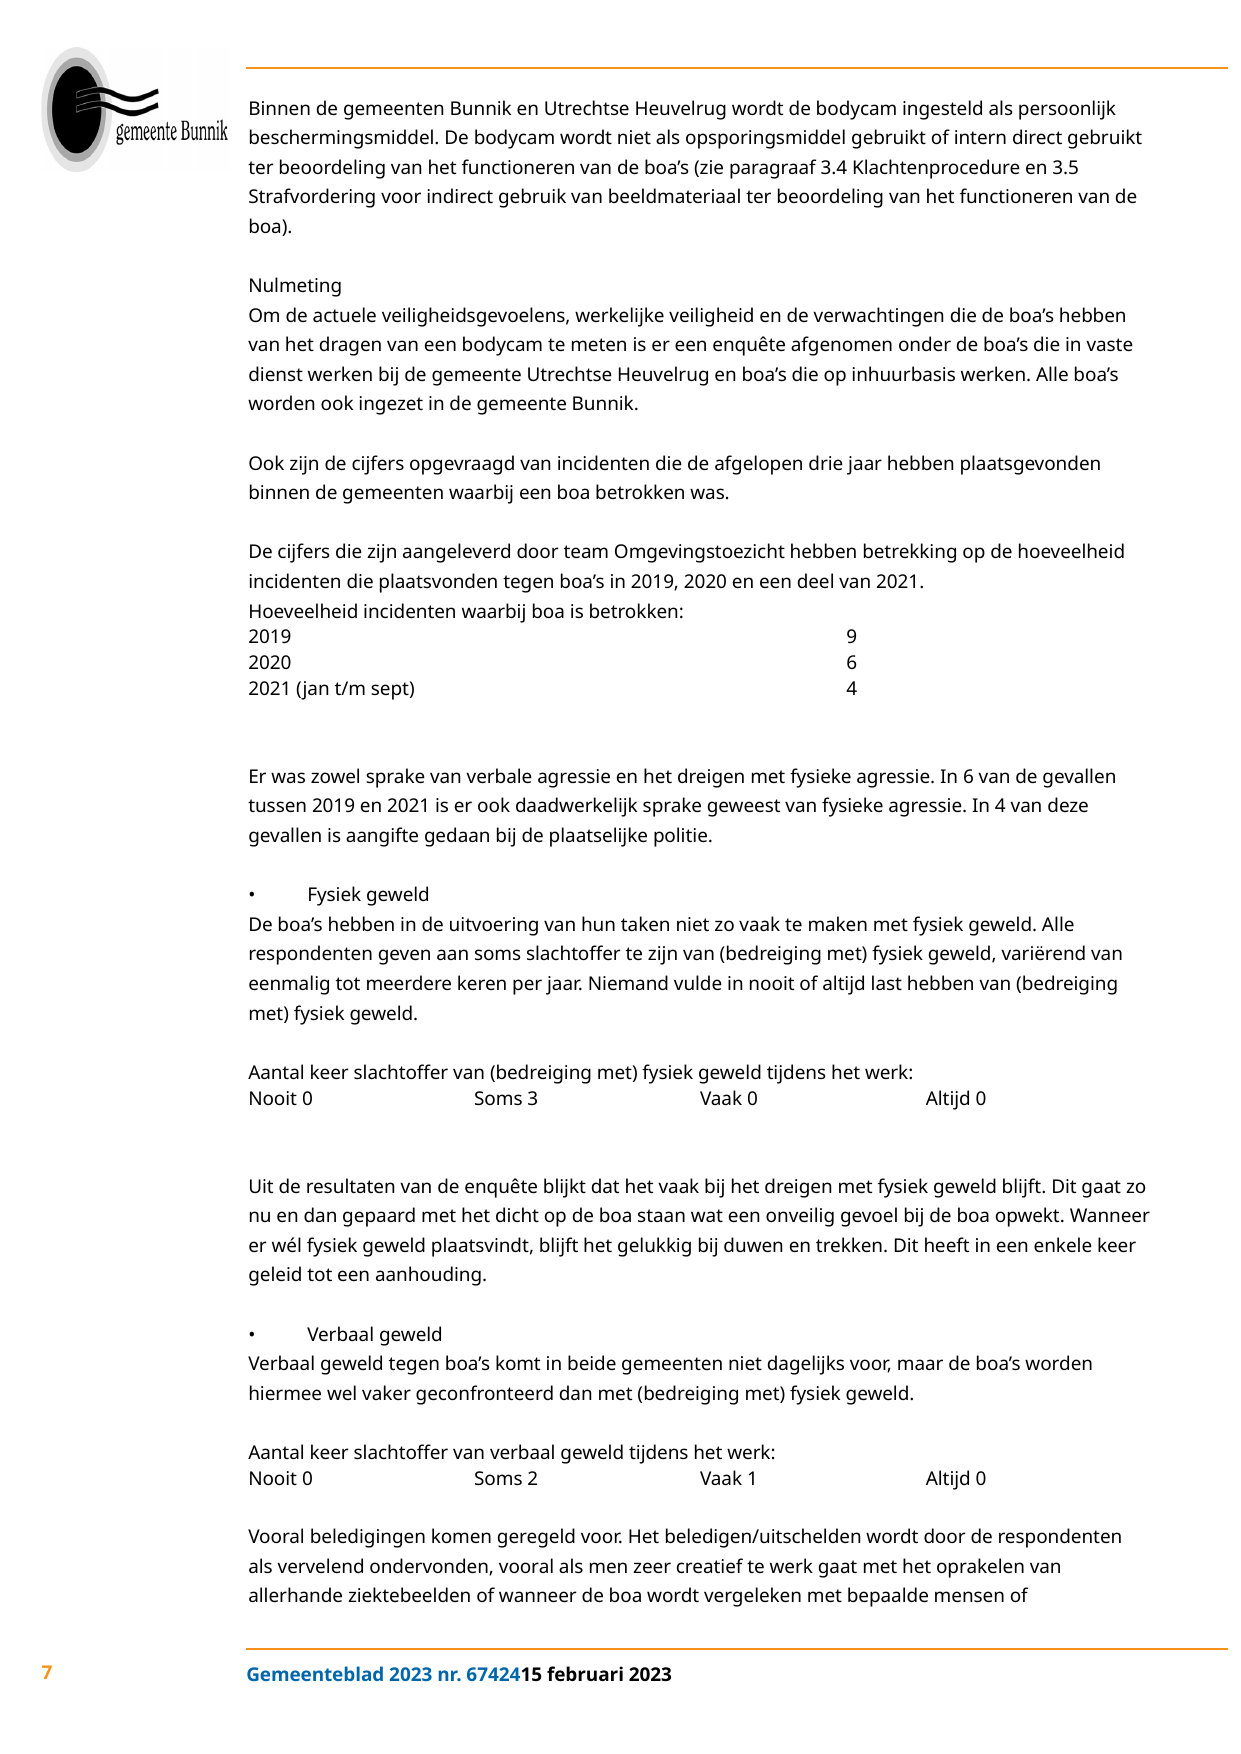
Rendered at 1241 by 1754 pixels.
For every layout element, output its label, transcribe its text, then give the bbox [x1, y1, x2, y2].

table_header Hoeveelheid incidenten waarbij boa is betrokken: [248, 598, 1152, 623]
table_cell Altijd 0 [926, 1085, 1152, 1111]
table_cell 6 [846, 649, 1152, 675]
text De boa’s hebben in de uitvoering van hun taken niet zo vaak te maken met fysiek geweld. Alle respondenten geven aan soms slachtoffer te zijn van (bedreiging met) fysiek geweld, variërend van eenmalig tot meerdere keren per jaar. Niemand vulde in nooit of altijd last hebben van (bedreiging met) fysiek geweld. [248, 911, 1152, 1026]
table_header Aantal keer slachtoffer van (bedreiging met) fysiek geweld tijdens het werk: [248, 1059, 1152, 1085]
table_cell Soms 2 [474, 1465, 700, 1491]
list Fysiek geweld [248, 881, 1152, 907]
text Binnen de gemeenten Bunnik en Utrechtse Heuvelrug wordt de bodycam ingesteld als persoonlijk beschermingsmiddel. De bodycam wordt niet als opsporingsmiddel gebruikt of intern direct gebruikt ter beoordeling van het functioneren van de boa’s (zie paragraaf 3.4 Klachtenprocedure en 3.5 Strafvordering voor indirect gebruik van beeldmateriaal ter beoordeling van het functioneren van de boa). [248, 95, 1152, 239]
text Uit de resultaten van de enquête blijkt dat het vaak bij het dreigen met fysiek geweld blijft. Dit gaat zo nu en dan gepaard met het dicht op de boa staan wat een onveilig gevoel bij de boa opwekt. Wanneer er wél fysiek geweld plaatsvindt, blijft het gelukkig bij duwen en trekken. Dit heeft in een enkele keer geleid tot een aanhouding. [248, 1173, 1152, 1287]
table_cell 2020 [248, 649, 846, 675]
text Vooral beledigingen komen geregeld voor. Het beledigen/uitschelden wordt door de respondenten als vervelend ondervonden, vooral als men zeer creatief te werk gaat met het oprakelen van allerhande ziektebeelden of wanneer de boa wordt vergeleken met bepaalde mensen of [248, 1523, 1152, 1608]
picture [41, 47, 231, 172]
text Om de actuele veiligheidsgevoelens, werkelijke veiligheid en de verwachtingen die de boa’s hebben van het dragen van een bodycam te meten is er een enquête afgenomen onder de boa’s die in vaste dienst werken bij de gemeente Utrechtse Heuvelrug en boa’s die op inhuurbasis werken. Alle boa’s worden ook ingezet in de gemeente Bunnik. [248, 302, 1152, 416]
text Er was zowel sprake van verbale agressie en het dreigen met fysieke agressie. In 6 van de gevallen tussen 2019 en 2021 is er ook daadwerkelijk sprake geweest van fysieke agressie. In 4 van deze gevallen is aangifte gedaan bij de plaatselijke politie. [248, 763, 1152, 848]
text Ook zijn de cijfers opgevraagd van incidenten die de afgelopen drie jaar hebben plaatsgevonden binnen de gemeenten waarbij een boa betrokken was. [248, 450, 1152, 505]
table_cell Nooit 0 [248, 1085, 474, 1111]
table_cell 9 [846, 624, 1152, 649]
table_cell 2019 [248, 624, 846, 649]
table_cell Nooit 0 [248, 1465, 474, 1491]
table_cell Vaak 1 [700, 1465, 926, 1491]
table_cell 4 [846, 675, 1152, 701]
text De cijfers die zijn aangeleverd door team Omgevingstoezicht hebben betrekking op de hoeveelheid incidenten die plaatsvonden tegen boa’s in 2019, 2020 en een deel van 2021. [248, 538, 1152, 594]
table_header Aantal keer slachtoffer van verbaal geweld tijdens het werk: [248, 1439, 1152, 1465]
text Verbaal geweld tegen boa’s komt in beide gemeenten niet dagelijks voor, maar de boa’s worden hiermee wel vaker geconfronteerd dan met (bedreiging met) fysiek geweld. [248, 1350, 1152, 1406]
table_cell 2021 (jan t/m sept) [248, 675, 846, 701]
list Verbaal geweld [248, 1321, 1152, 1347]
table_cell Soms 3 [474, 1085, 700, 1111]
text Nulmeting [248, 272, 1152, 298]
table_cell Altijd 0 [926, 1465, 1152, 1491]
table_cell Vaak 0 [700, 1085, 926, 1111]
